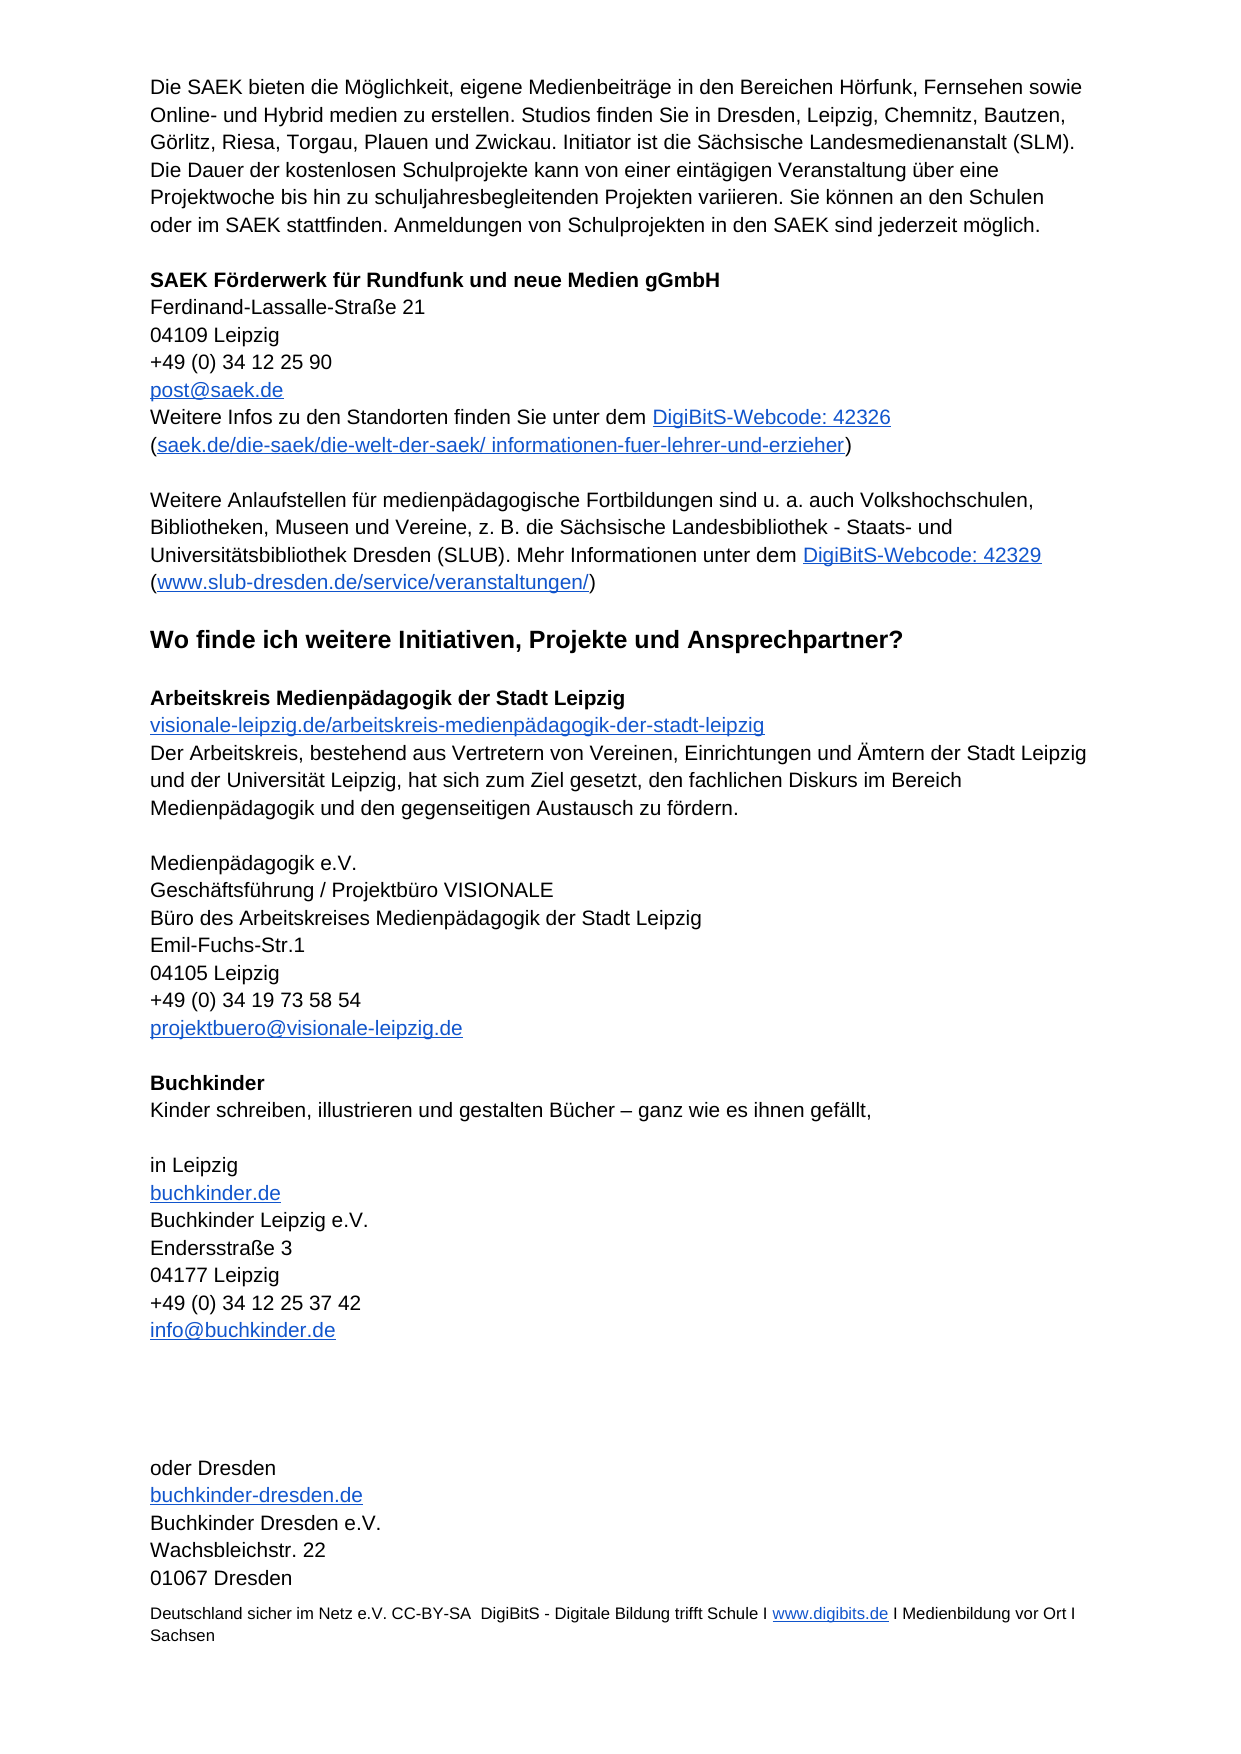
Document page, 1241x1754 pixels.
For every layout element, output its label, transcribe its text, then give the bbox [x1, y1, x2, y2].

text buchkinder.de [150, 1181, 1090, 1204]
text (saek.de/die-saek/die-welt-der-saek/ informationen-fuer-lehrer-und-erzieher) [150, 432, 1090, 456]
text Emil-Fuchs-Str.1 [150, 933, 1090, 957]
text Kinder schreiben, illustrieren und gestalten Bücher – ganz wie es ihnen gefällt, [150, 1098, 1090, 1122]
text Der Arbeitskreis, bestehend aus Vertretern von Vereinen, Einrichtungen und Ämtern der Stadt Leipzig und der Universität Leipzig, hat sich zum Ziel gesetzt, den fachlichen Diskurs im Bereich Medienpädagogik und den gegenseitigen Austausch zu fördern. [150, 741, 1090, 819]
text Weitere Anlaufstellen für medienpädagogische Fortbildungen sind u. a. auch Volkshochschulen, Bibliotheken, Museen und Vereine, z. B. die Sächsische Landesbibliothek - Staats- und Universitätsbibliothek Dresden (SLUB). Mehr Informationen unter dem DigiBitS-Webcode: 42329 (www.slub-dresden.de/service/veranstaltungen/) [150, 487, 1090, 594]
text Ferdinand-Lassalle-Straße 21 [150, 295, 1090, 319]
text Medienpädagogik e.V. [150, 851, 1090, 874]
text 01067 Dresden [150, 1566, 1090, 1589]
text Buchkinder Dresden e.V. [150, 1511, 1090, 1534]
text buchkinder-dresden.de [150, 1483, 1090, 1507]
text Endersstraße 3 [150, 1236, 1090, 1259]
text in Leipzig [150, 1153, 1090, 1177]
text Die SAEK bieten die Möglichkeit, eigene Medienbeiträge in den Bereichen Hörfunk, Fernsehen sowie Online- und Hybrid medien zu erstellen. Studios finden Sie in Dresden, Leipzig, Chemnitz, Bautzen, Görlitz, Riesa, Torgau, Plauen und Zwickau. Initiator ist die Sächsische Landesmedienanstalt (SLM). Die Dauer der kostenlosen Schulprojekte kann von einer eintägigen Veranstaltung über eine Projektwoche bis hin zu schuljahresbegleitenden Projekten variieren. Sie können an den Schulen oder im SAEK stattfinden. Anmeldungen von Schulprojekten in den SAEK sind jederzeit möglich. [150, 75, 1090, 236]
text Buchkinder Leipzig e.V. [150, 1208, 1090, 1232]
text Büro des Arbeitskreises Medienpädagogik der Stadt Leipzig [150, 906, 1090, 929]
text +49 (0) 34 12 25 90 [150, 350, 1090, 374]
text Weitere Infos zu den Standorten finden Sie unter dem DigiBitS-Webcode: 42326 [150, 405, 1090, 429]
text Arbeitskreis Medienpädagogik der Stadt Leipzig [150, 686, 1090, 709]
text visionale-leipzig.de/arbeitskreis-medienpädagogik-der-stadt-leipzig [150, 713, 1090, 737]
text Wachsbleichstr. 22 [150, 1538, 1090, 1562]
text Wo finde ich weitere Initiativen, Projekte und Ansprechpartner? [150, 625, 1090, 654]
text 04177 Leipzig [150, 1263, 1090, 1287]
text +49 (0) 34 12 25 37 42 [150, 1291, 1090, 1314]
text info@buchkinder.de [150, 1318, 1090, 1342]
text projektbuero@visionale-leipzig.de [150, 1016, 1090, 1039]
text oder Dresden [150, 1456, 1090, 1479]
text Buchkinder [150, 1071, 1090, 1094]
text SAEK Förderwerk für Rundfunk und neue Medien gGmbH [150, 267, 1090, 291]
text Geschäftsführung / Projektbüro VISIONALE [150, 878, 1090, 902]
text post@saek.de [150, 377, 1090, 401]
text 04105 Leipzig [150, 961, 1090, 984]
text +49 (0) 34 19 73 58 54 [150, 988, 1090, 1012]
text 04109 Leipzig [150, 322, 1090, 346]
